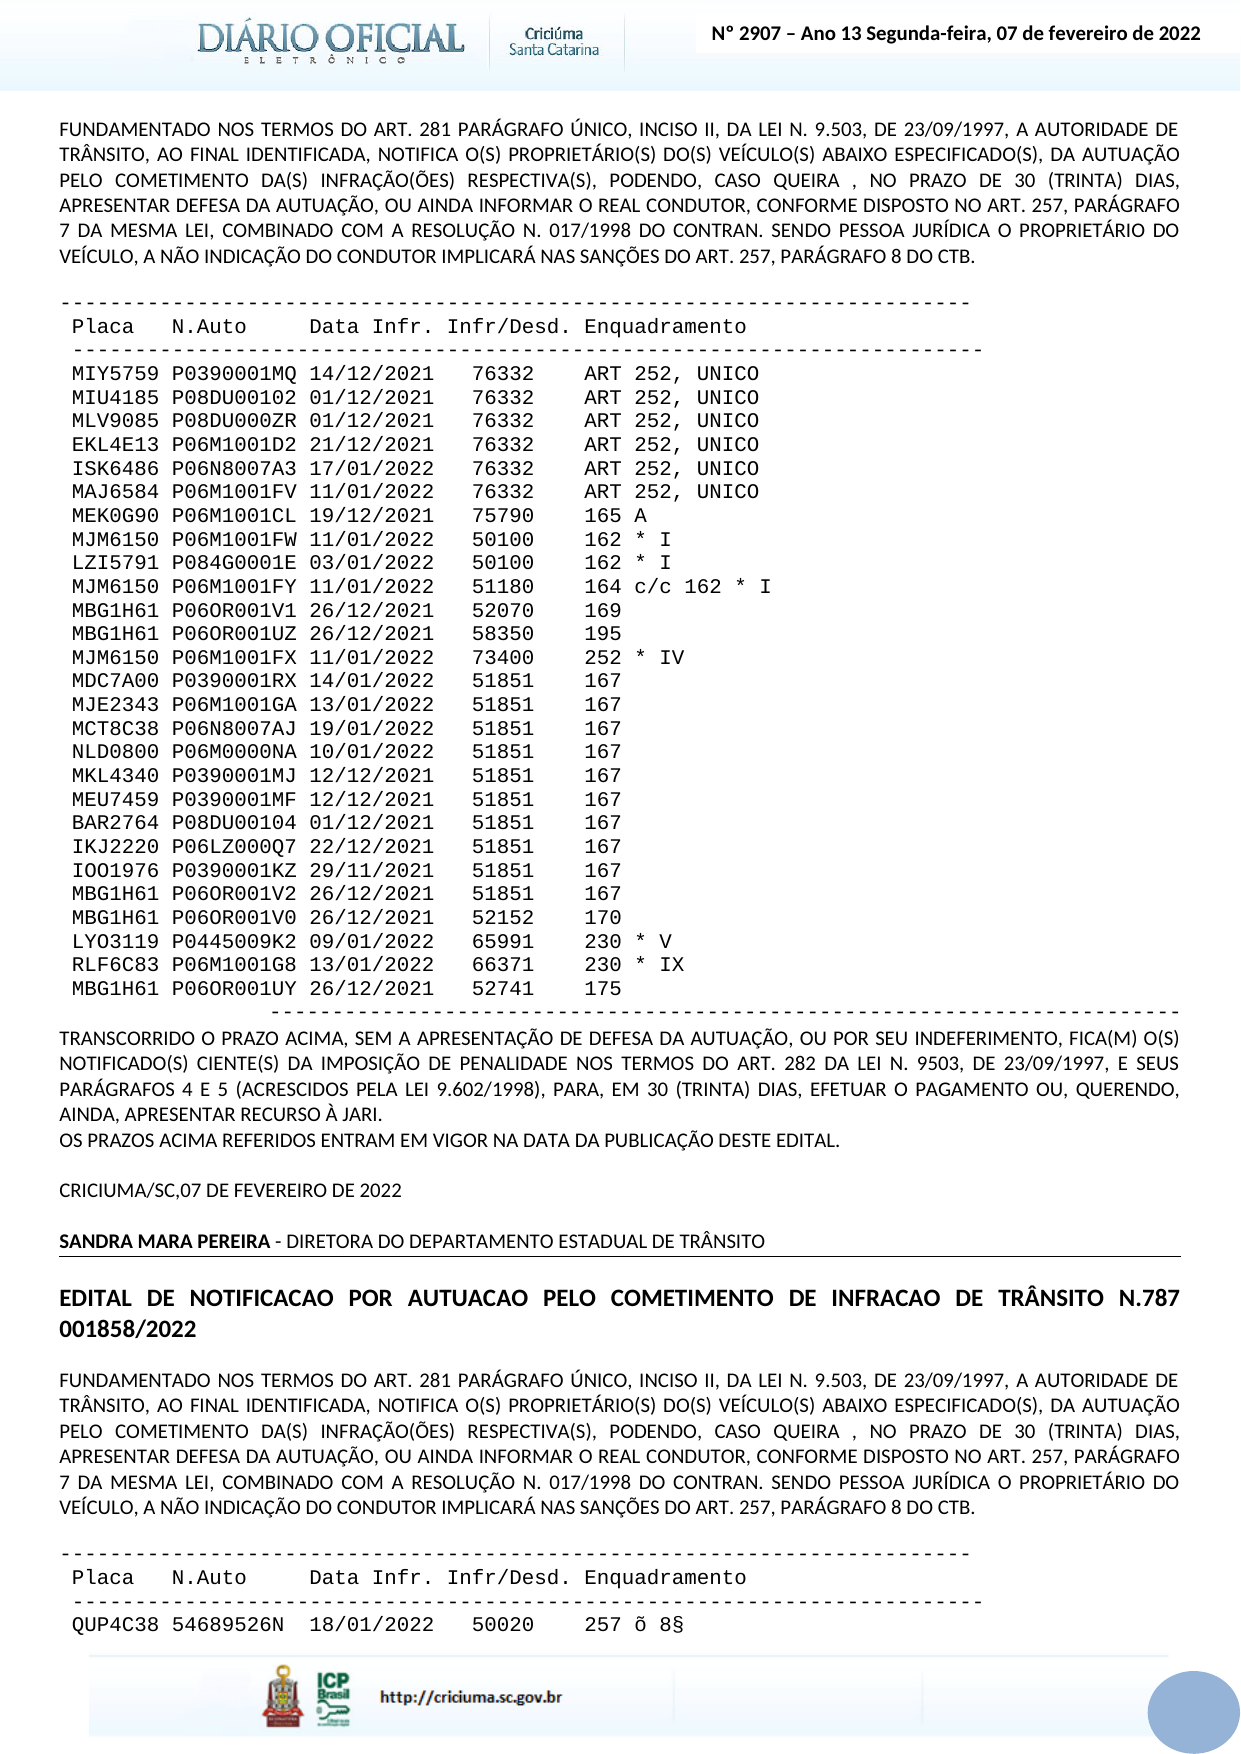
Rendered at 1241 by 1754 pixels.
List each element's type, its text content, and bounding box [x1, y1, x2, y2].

text MBG1H61 P06OR001V0 26/12/2021 52152 170 [59, 907, 1181, 931]
text MKL4340 P0390001MJ 12/12/2021 51851 167 [59, 765, 1181, 789]
text Placa N.Auto Data Infr. Infr/Desd. Enquadramento [59, 1567, 1181, 1591]
text ------------------------------------------------------------------------- [59, 339, 1181, 363]
text RLF6C83 P06M1001G8 13/01/2022 66371 230 * IX [59, 954, 1181, 978]
text CRICIUMA/SC,07 DE FEVEREIRO DE 2022 [59, 1178, 1181, 1203]
text MEK0G90 P06M1001CL 19/12/2021 75790 165 A [59, 505, 1181, 529]
text Placa N.Auto Data Infr. Infr/Desd. Enquadramento [59, 316, 1181, 339]
text NLD0800 P06M0000NA 10/01/2022 51851 167 [59, 741, 1181, 765]
text ------------------------------------------------------------------------- TRANSCORRIDO O PRAZO ACIMA, SEM A APRESENTAÇÃO DE DEFESA DA AUTUAÇÃO, OU POR SEU INDEFERIMENTO, FICA(M) O(S) NOTIFICADO(S) CIENTE(S) DA IMPOSIÇÃO DE PENALIDADE NOS TERMOS DO ART. 282 DA LEI N. 9503, DE 23/09/1997, E SEUS PARÁGRAFOS 4 E 5 (ACRESCIDOS PELA LEI 9.602/1998), PARA, EM 30 (TRINTA) DIAS, EFETUAR O PAGAMENTO OU, QUERENDO, AINDA, APRESENTAR RECURSO À JARI. [59, 1002, 1181, 1127]
text MDC7A00 P0390001RX 14/01/2022 51851 167 [59, 671, 1181, 694]
text MBG1H61 P06OR001V1 26/12/2021 52070 169 [59, 599, 1181, 623]
text ------------------------------------------------------------------------- [59, 1543, 1181, 1567]
text MJM6150 P06M1001FY 11/01/2022 51180 164 c/c 162 * I [59, 576, 1181, 599]
text MBG1H61 P06OR001V2 26/12/2021 51851 167 [59, 883, 1181, 907]
text EDITAL DE NOTIFICACAO POR AUTUACAO PELO COMETIMENTO DE INFRACAO DE TRÂNSITO N.787 001858/2022 [59, 1282, 1181, 1343]
text SANDRA MARA PEREIRA - DIRETORA DO DEPARTAMENTO ESTADUAL DE TRÂNSITO [59, 1228, 1181, 1256]
text MJE2343 P06M1001GA 13/01/2022 51851 167 [59, 694, 1181, 718]
text MBG1H61 P06OR001UY 26/12/2021 52741 175 [59, 978, 1181, 1002]
text IOO1976 P0390001KZ 29/11/2021 51851 167 [59, 860, 1181, 883]
text IKJ2220 P06LZ000Q7 22/12/2021 51851 167 [59, 836, 1181, 860]
text MJM6150 P06M1001FW 11/01/2022 50100 162 * I [59, 529, 1181, 552]
text FUNDAMENTADO NOS TERMOS DO ART. 281 PARÁGRAFO ÚNICO, INCISO II, DA LEI N. 9.503, DE 23/09/1997, A AUTORIDADE DE TRÂNSITO, AO FINAL IDENTIFICADA, NOTIFICA O(S) PROPRIETÁRIO(S) DO(S) VEÍCULO(S) ABAIXO ESPECIFICADO(S), DA AUTUAÇÃO PELO COMETIMENTO DA(S) INFRAÇÃO(ÕES) RESPECTIVA(S), PODENDO, CASO QUEIRA , NO PRAZO DE 30 (TRINTA) DIAS, APRESENTAR DEFESA DA AUTUAÇÃO, OU AINDA INFORMAR O REAL CONDUTOR, CONFORME DISPOSTO NO ART. 257, PARÁGRAFO 7 DA MESMA LEI, COMBINADO COM A RESOLUÇÃO N. 017/1998 DO CONTRAN. SENDO PESSOA JURÍDICA O PROPRIETÁRIO DO VEÍCULO, A NÃO INDICAÇÃO DO CONDUTOR IMPLICARÁ NAS SANÇÕES DO ART. 257, PARÁGRAFO 8 DO CTB. [59, 116, 1181, 268]
text BAR2764 P08DU00104 01/12/2021 51851 167 [59, 812, 1181, 836]
text LYO3119 P0445009K2 09/01/2022 65991 230 * V [59, 931, 1181, 954]
text MEU7459 P0390001MF 12/12/2021 51851 167 [59, 789, 1181, 812]
text QUP4C38 54689526N 18/01/2022 50020 257 õ 8§ [59, 1614, 1181, 1638]
text FUNDAMENTADO NOS TERMOS DO ART. 281 PARÁGRAFO ÚNICO, INCISO II, DA LEI N. 9.503, DE 23/09/1997, A AUTORIDADE DE TRÂNSITO, AO FINAL IDENTIFICADA, NOTIFICA O(S) PROPRIETÁRIO(S) DO(S) VEÍCULO(S) ABAIXO ESPECIFICADO(S), DA AUTUAÇÃO PELO COMETIMENTO DA(S) INFRAÇÃO(ÕES) RESPECTIVA(S), PODENDO, CASO QUEIRA , NO PRAZO DE 30 (TRINTA) DIAS, APRESENTAR DEFESA DA AUTUAÇÃO, OU AINDA INFORMAR O REAL CONDUTOR, CONFORME DISPOSTO NO ART. 257, PARÁGRAFO 7 DA MESMA LEI, COMBINADO COM A RESOLUÇÃO N. 017/1998 DO CONTRAN. SENDO PESSOA JURÍDICA O PROPRIETÁRIO DO VEÍCULO, A NÃO INDICAÇÃO DO CONDUTOR IMPLICARÁ NAS SANÇÕES DO ART. 257, PARÁGRAFO 8 DO CTB. [59, 1367, 1181, 1520]
text ------------------------------------------------------------------------- [59, 1591, 1181, 1614]
text MBG1H61 P06OR001UZ 26/12/2021 58350 195 [59, 623, 1181, 647]
text MCT8C38 P06N8007AJ 19/01/2022 51851 167 [59, 718, 1181, 741]
text EKL4E13 P06M1001D2 21/12/2021 76332 ART 252, UNICO [59, 434, 1181, 458]
text MIU4185 P08DU00102 01/12/2021 76332 ART 252, UNICO [59, 387, 1181, 410]
text ISK6486 P06N8007A3 17/01/2022 76332 ART 252, UNICO [59, 458, 1181, 481]
text MAJ6584 P06M1001FV 11/01/2022 76332 ART 252, UNICO [59, 481, 1181, 505]
text LZI5791 P084G0001E 03/01/2022 50100 162 * I [59, 552, 1181, 576]
text MIY5759 P0390001MQ 14/12/2021 76332 ART 252, UNICO [59, 363, 1181, 387]
text MLV9085 P08DU000ZR 01/12/2021 76332 ART 252, UNICO [59, 410, 1181, 434]
text ------------------------------------------------------------------------- [59, 292, 1181, 316]
text OS PRAZOS ACIMA REFERIDOS ENTRAM EM VIGOR NA DATA DA PUBLICAÇÃO DESTE EDITAL. [59, 1127, 1181, 1152]
text MJM6150 P06M1001FX 11/01/2022 73400 252 * IV [59, 647, 1181, 671]
